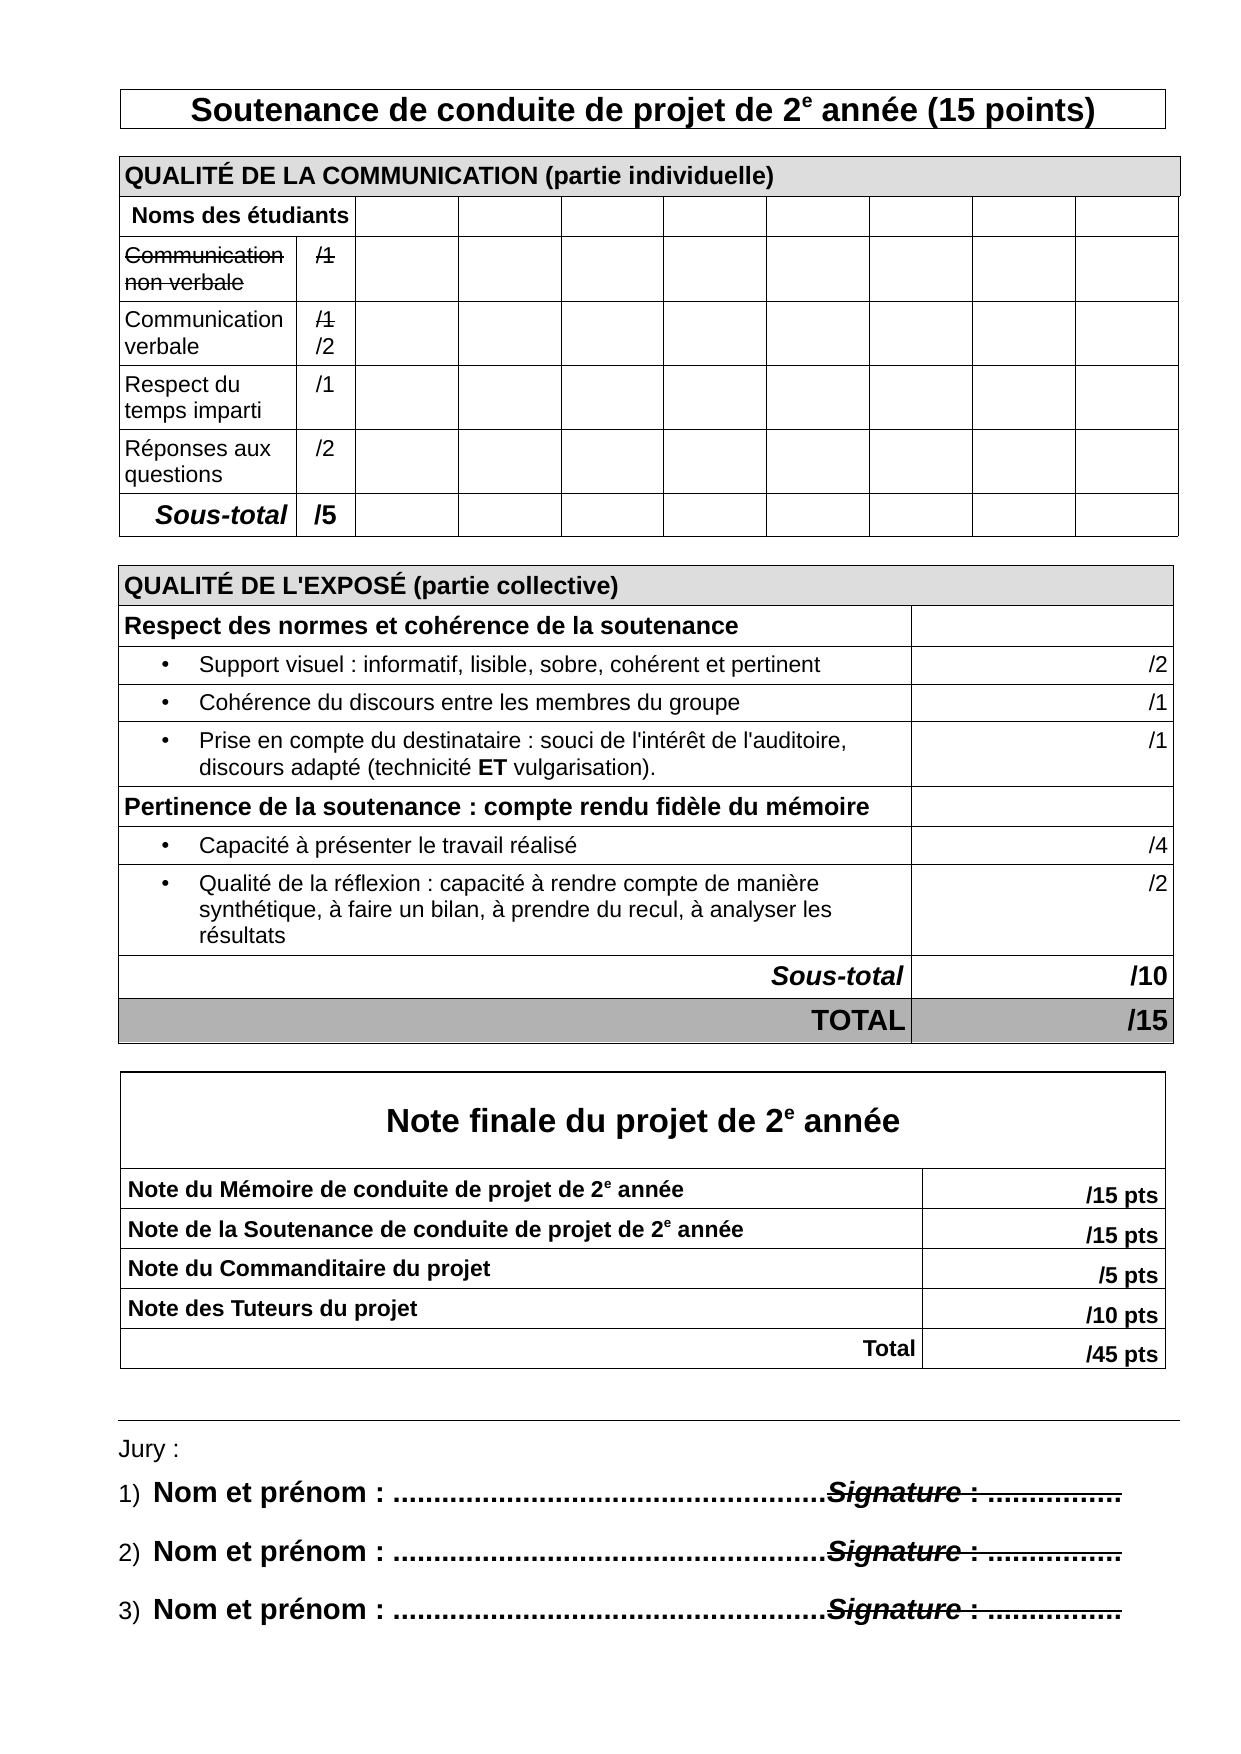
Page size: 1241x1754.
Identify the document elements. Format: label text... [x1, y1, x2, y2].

table_cell Qualité de la réflexion : capacité à rendre compte de manière synthétique, à faire un bilan, à prendre du recul, à analyser les résultats [119, 865, 911, 954]
table_cell [459, 237, 561, 301]
table_cell /45 pts [923, 1329, 1165, 1368]
table_cell Communication non verbale [120, 237, 296, 301]
table_cell /15 pts [923, 1209, 1165, 1248]
table_cell Sous-total [119, 956, 911, 997]
table_cell [356, 366, 458, 429]
table_cell [973, 494, 1075, 536]
table_cell Pertinence de la soutenance : compte rendu fidèle du mémoire [119, 787, 911, 826]
table_cell /1 [912, 722, 1173, 786]
table_cell [1076, 366, 1178, 429]
table_cell [459, 430, 561, 493]
list Nom et prénom : Signature : [118, 1533, 1180, 1567]
table_cell [973, 302, 1075, 365]
table_cell [664, 302, 766, 365]
table_cell [870, 237, 972, 301]
table_header [356, 197, 458, 236]
table_cell [767, 302, 869, 365]
table_cell [562, 237, 663, 301]
table_cell [459, 366, 561, 429]
table_cell Respect des normes et cohérence de la soutenance [119, 606, 911, 646]
table_header [459, 197, 561, 236]
table_cell [356, 237, 458, 301]
table_cell Capacité à présenter le travail réalisé [119, 827, 911, 864]
table_header [870, 197, 972, 236]
table_cell [973, 237, 1075, 301]
table_cell [870, 494, 972, 536]
table_cell [356, 302, 458, 365]
table_cell /5 [297, 494, 355, 536]
table_cell /1 [297, 366, 355, 429]
table_header [562, 197, 663, 236]
table_cell [1076, 430, 1178, 493]
table_cell /4 [912, 827, 1173, 864]
table_cell [870, 302, 972, 365]
table_cell [912, 787, 1173, 826]
table_cell /1 /2 [297, 302, 355, 365]
table_cell Note de la Soutenance de conduite de projet de 2e année [121, 1209, 922, 1248]
table_cell Note des Tuteurs du projet [121, 1289, 922, 1328]
table_cell [459, 302, 561, 365]
table_cell /10 pts [923, 1289, 1165, 1328]
table_cell /10 [912, 956, 1173, 997]
table_cell [1076, 302, 1178, 365]
table_cell [767, 430, 869, 493]
table_header QUALITÉ DE LA COMMUNICATION (partie individuelle) [120, 157, 1180, 196]
table_cell [870, 366, 972, 429]
table_cell [562, 302, 663, 365]
table_cell Note du Commanditaire du projet [121, 1249, 922, 1288]
table_cell [562, 430, 663, 493]
table_cell TOTAL [119, 999, 911, 1042]
table_header [664, 197, 766, 236]
table_cell [459, 494, 561, 536]
table_cell Prise en compte du destinataire : souci de l'intérêt de l'auditoire, discours adapté (technicité ET vulgarisation). [119, 722, 911, 786]
table_cell Respect du temps imparti [120, 366, 296, 429]
table_header [1076, 197, 1178, 236]
table_cell [1076, 494, 1178, 536]
list Nom et prénom : Signature : [118, 1592, 1180, 1626]
table_cell /2 [297, 430, 355, 493]
table_cell [767, 494, 869, 536]
table_header Note finale du projet de 2e année [121, 1073, 1165, 1168]
table_cell Communication verbale [120, 302, 296, 365]
table_header [767, 197, 869, 236]
list Nom et prénom : Signature : [118, 1475, 1180, 1508]
table_cell /15 pts [923, 1169, 1165, 1208]
table_cell [664, 494, 766, 536]
table_cell [562, 494, 663, 536]
table_cell /1 [297, 237, 355, 301]
table_cell [973, 430, 1075, 493]
text Jury : [118, 1421, 1180, 1462]
table_header QUALITÉ DE L'EXPOSÉ (partie collective) [119, 566, 1173, 605]
table_cell [767, 366, 869, 429]
table_cell [912, 606, 1173, 646]
table_header Soutenance de conduite de projet de 2e année (15 points) [121, 90, 1165, 128]
table_header [973, 197, 1075, 236]
table_cell [356, 430, 458, 493]
table_cell [973, 366, 1075, 429]
table_cell [664, 430, 766, 493]
table_cell [664, 237, 766, 301]
table_cell Réponses aux questions [120, 430, 296, 493]
table_cell Sous-total [120, 494, 296, 536]
table_cell [870, 430, 972, 493]
table_cell Total [121, 1329, 922, 1368]
table_cell Support visuel : informatif, lisible, sobre, cohérent et pertinent [119, 647, 911, 683]
table_cell [664, 366, 766, 429]
table_cell Note du Mémoire de conduite de projet de 2e année [121, 1169, 922, 1208]
table_cell [1076, 237, 1178, 301]
table_cell /1 [912, 685, 1173, 721]
table_header Noms des étudiants [120, 197, 355, 236]
table_cell Cohérence du discours entre les membres du groupe [119, 685, 911, 721]
table_cell [767, 237, 869, 301]
table_cell [356, 494, 458, 536]
table_cell /5 pts [923, 1249, 1165, 1288]
table_cell /2 [912, 865, 1173, 954]
table_cell /2 [912, 647, 1173, 683]
table_cell [562, 366, 663, 429]
table_cell /15 [912, 999, 1173, 1042]
